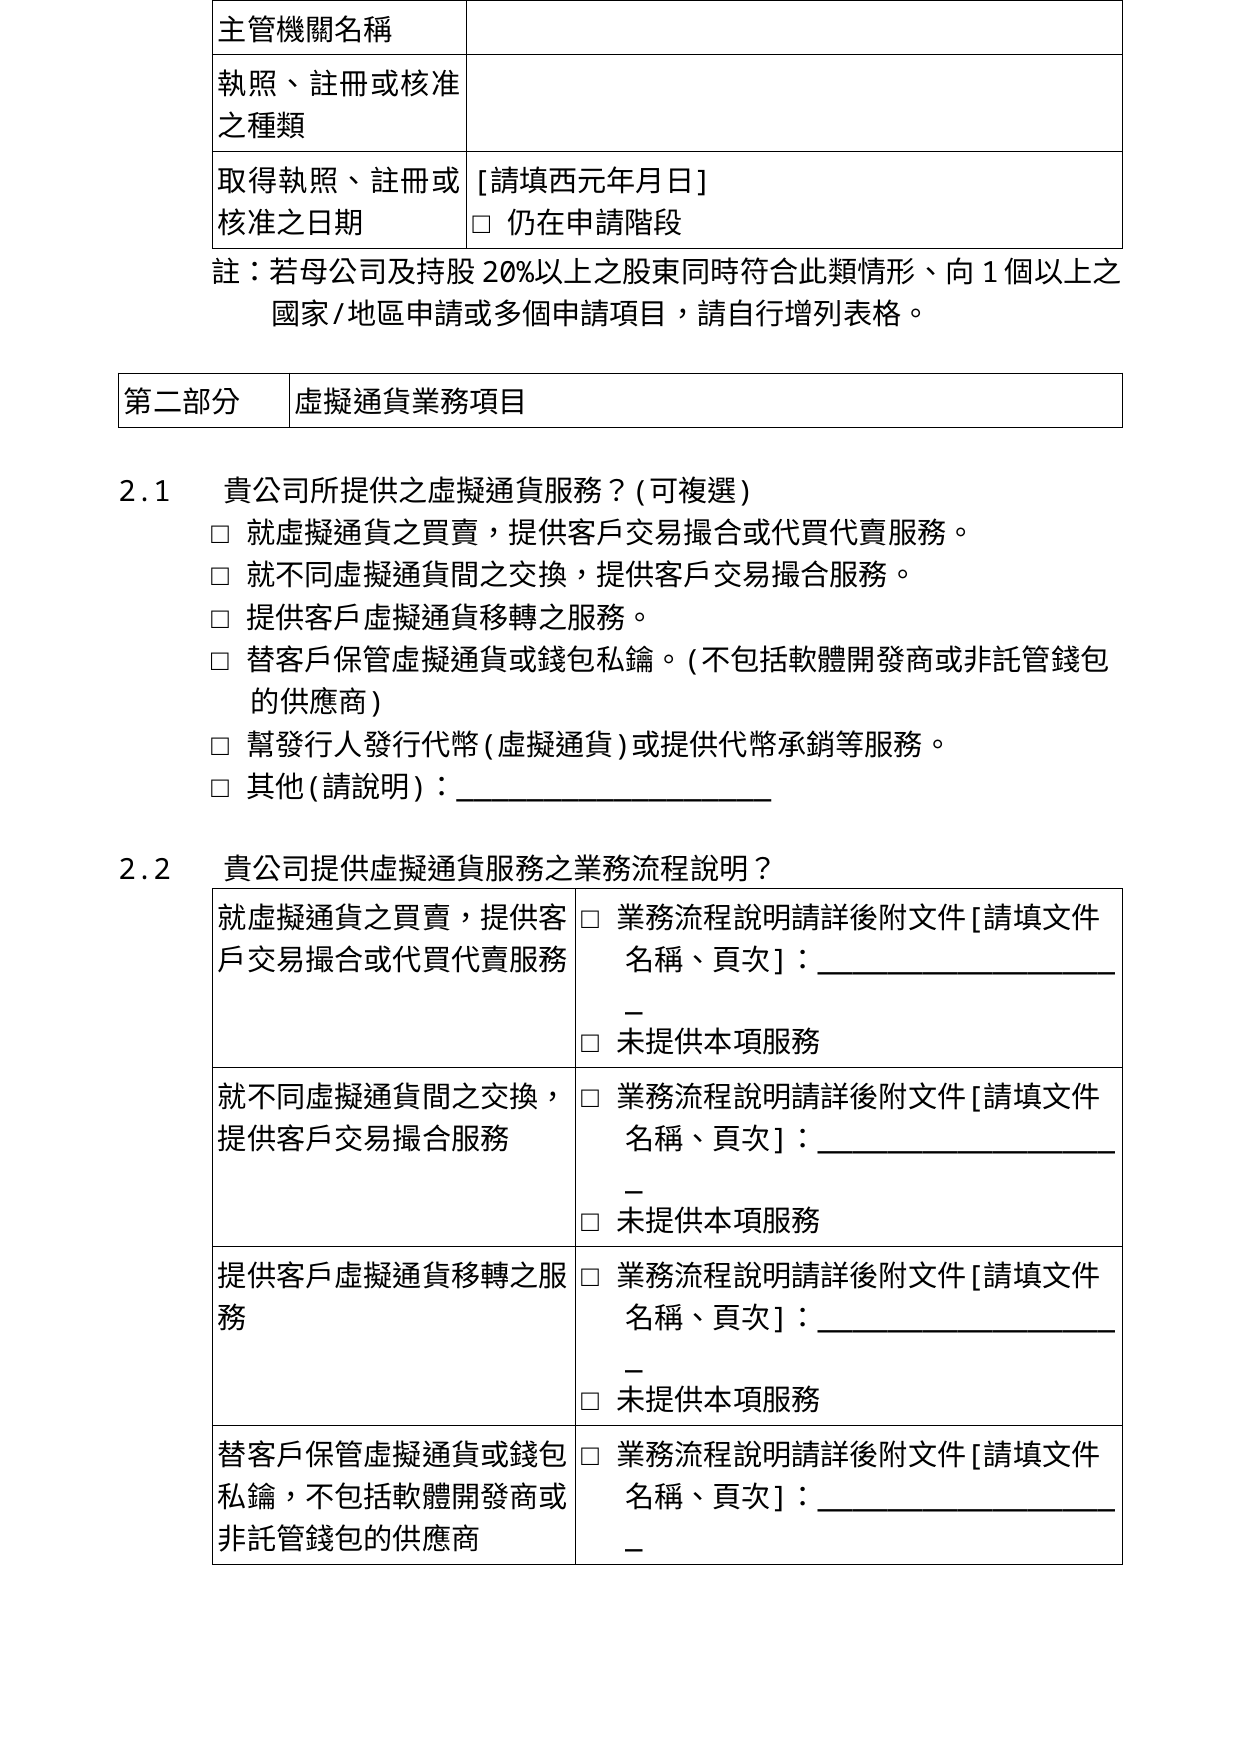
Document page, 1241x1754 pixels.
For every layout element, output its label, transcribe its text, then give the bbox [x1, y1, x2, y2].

table_cell □ 業務流程說明請詳後附文件[請填文件名稱、頁次]：__________________ □ 未提供本項服務 [576, 1068, 1122, 1246]
table_header □ 業務流程說明請詳後附文件[請填文件名稱、頁次]：__________________ □ 未提供本項服務 [576, 889, 1122, 1067]
text □ 其他(請說明)：__________________ [211, 764, 1122, 806]
text 2.1 貴公司所提供之虛擬通貨服務？(可複選) [118, 467, 1122, 509]
table_cell [請填西元年月日] □ 仍在申請階段 [467, 152, 1122, 248]
table_cell 就不同虛擬通貨間之交換，提供客戶交易撮合服務 [213, 1068, 575, 1246]
table_cell 主管機關名稱 [213, 1, 466, 54]
text □ 替客戶保管虛擬通貨或錢包私鑰。(不包括軟體開發商或非託管錢包的供應商) [211, 637, 1122, 721]
table_header 就虛擬通貨之買賣，提供客戶交易撮合或代買代賣服務 [213, 889, 575, 1067]
text 2.2 貴公司提供虛擬通貨服務之業務流程說明？ [118, 846, 1122, 888]
text 註：若母公司及持股20%以上之股東同時符合此類情形、向1個以上之國家/地區申請或多個申請項目，請自行增列表格。 [211, 249, 1122, 333]
table_cell 替客戶保管虛擬通貨或錢包私鑰，不包括軟體開發商或非託管錢包的供應商 [213, 1426, 575, 1564]
table_cell □ 業務流程說明請詳後附文件[請填文件名稱、頁次]：__________________ □ 未提供本項服務 [576, 1247, 1122, 1425]
table_header 第二部分 [119, 374, 289, 427]
table_cell 執照、註冊或核准之種類 [213, 55, 466, 151]
text □ 提供客戶虛擬通貨移轉之服務。 [211, 594, 1122, 637]
text □ 就不同虛擬通貨間之交換，提供客戶交易撮合服務。 [211, 552, 1122, 594]
table_cell □ 業務流程說明請詳後附文件[請填文件名稱、頁次]：__________________ [576, 1426, 1122, 1564]
table_header 虛擬通貨業務項目 [290, 374, 1122, 427]
text □ 就虛擬通貨之買賣，提供客戶交易撮合或代買代賣服務。 [211, 509, 1122, 552]
table_cell 取得執照、註冊或核准之日期 [213, 152, 466, 248]
table_cell [467, 55, 1122, 151]
table_cell 提供客戶虛擬通貨移轉之服務 [213, 1247, 575, 1425]
table_cell [467, 1, 1122, 54]
text □ 幫發行人發行代幣(虛擬通貨)或提供代幣承銷等服務。 [211, 721, 1122, 764]
